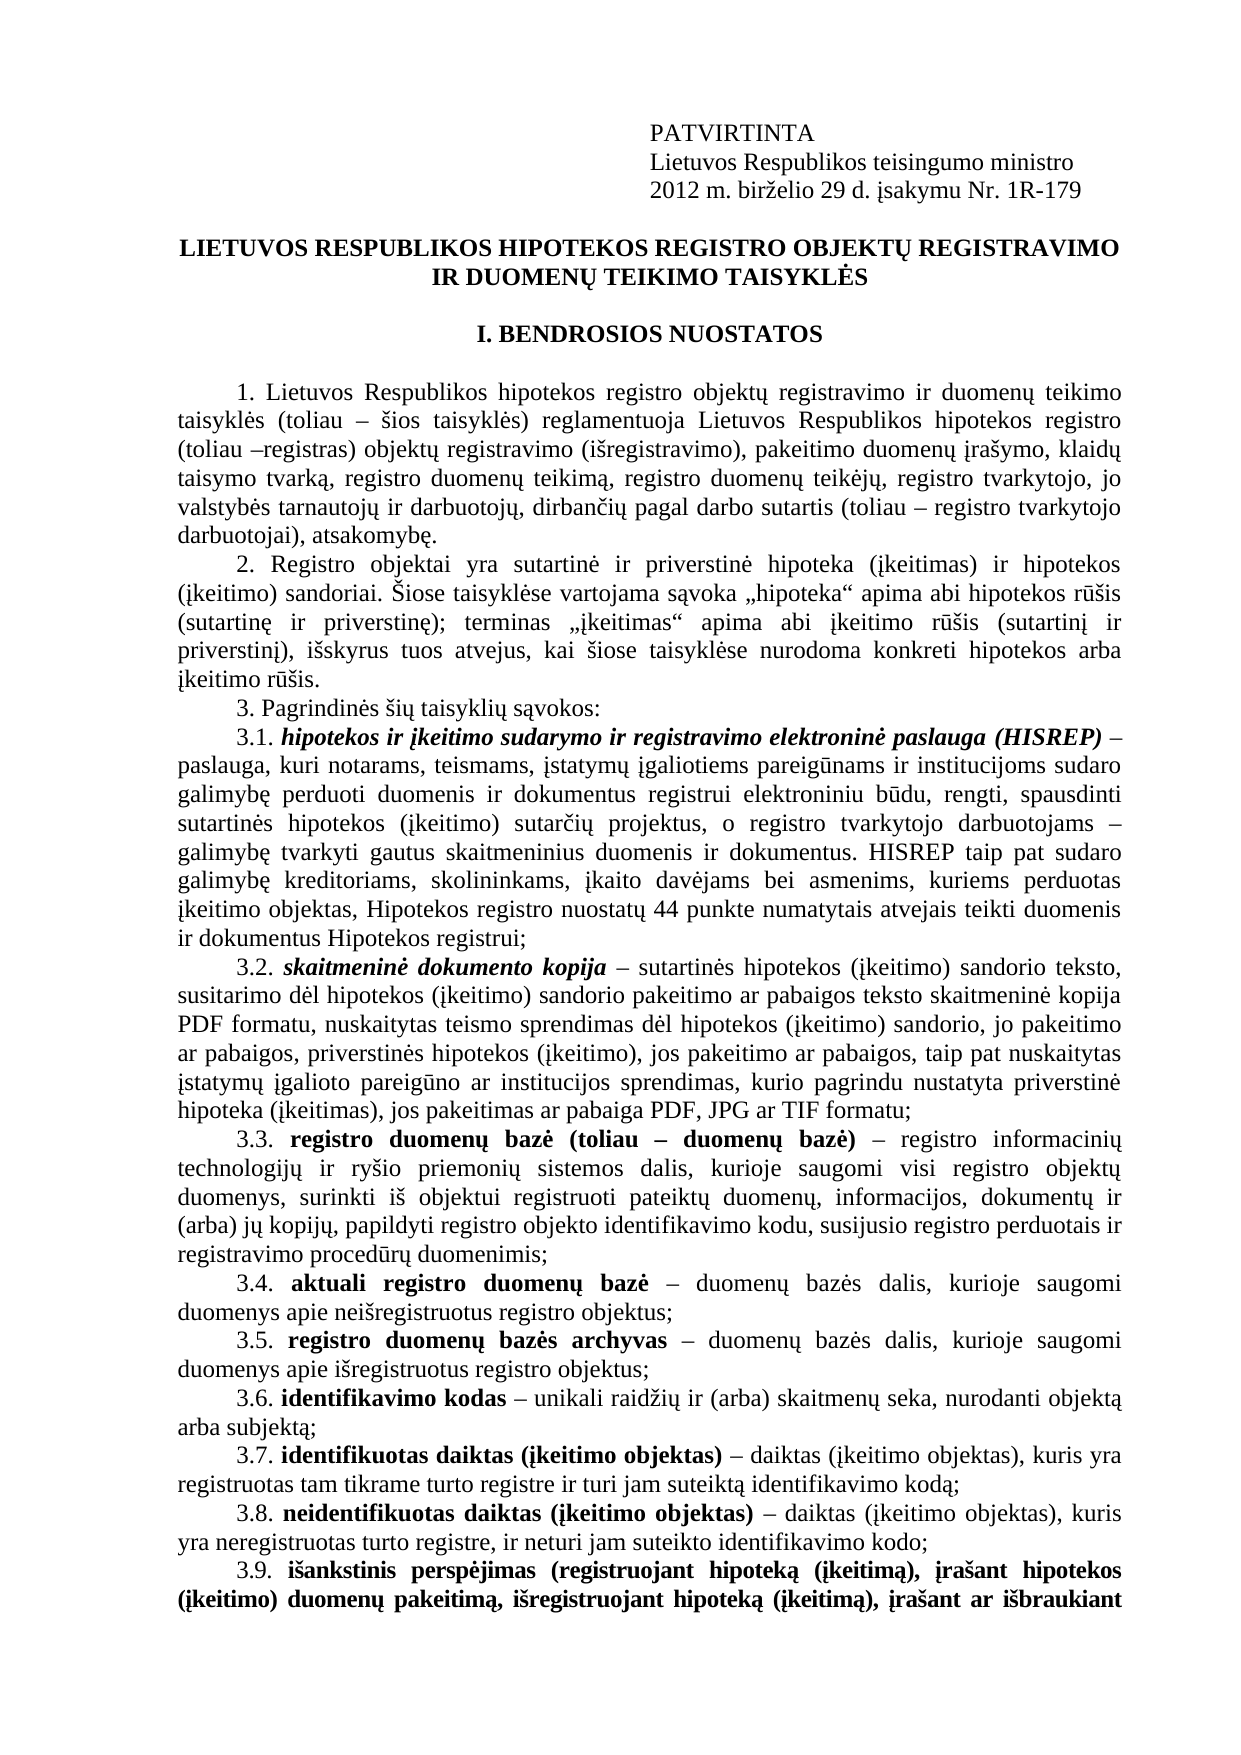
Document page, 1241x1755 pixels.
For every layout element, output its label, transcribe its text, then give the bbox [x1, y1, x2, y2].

text 2012 m. birželio 29 d. įsakymu Nr. 1R-179 [649, 176, 1122, 204]
text LIETUVOS RESPUBLIKOS HIPOTEKOS REGISTRO OBJEKTŲ REGISTRAVIMO IR DUOMENŲ TEIKIMO TAISYKLĖS [177, 233, 1122, 291]
text I. BENDROSIOS NUOSTATOS [177, 319, 1122, 348]
text 2. Registro objektai yra sutartinė ir priverstinė hipoteka (įkeitimas) ir hipotekos (įkeitimo) sandoriai. Šiose taisyklėse vartojama sąvoka „hipoteka“ apima abi hipotekos rūšis (sutartinę ir priverstinę); terminas „įkeitimas“ apima abi įkeitimo rūšis (sutartinį ir priverstinį), išskyrus tuos atvejus, kai šiose taisyklėse nurodoma konkreti hipotekos arba įkeitimo rūšis. [177, 549, 1122, 693]
text 3.4. aktuali registro duomenų bazė – duomenų bazės dalis, kurioje saugomi duomenys apie neišregistruotus registro objektus; [177, 1268, 1122, 1326]
text 3.1. hipotekos ir įkeitimo sudarymo ir registravimo elektroninė paslauga (HISREP) – paslauga, kuri notarams, teismams, įstatymų įgaliotiems pareigūnams ir institucijoms sudaro galimybę perduoti duomenis ir dokumentus registrui elektroniniu būdu, rengti, spausdinti sutartinės hipotekos (įkeitimo) sutarčių projektus, o registro tvarkytojo darbuotojams – galimybę tvarkyti gautus skaitmeninius duomenis ir dokumentus. HISREP taip pat sudaro galimybę kreditoriams, skolininkams, įkaito davėjams bei asmenims, kuriems perduotas įkeitimo objektas, Hipotekos registro nuostatų 44 punkte numatytais atvejais teikti duomenis ir dokumentus Hipotekos registrui; [177, 722, 1122, 952]
text 1. Lietuvos Respublikos hipotekos registro objektų registravimo ir duomenų teikimo taisyklės (toliau – šios taisyklės) reglamentuoja Lietuvos Respublikos hipotekos registro (toliau –registras) objektų registravimo (išregistravimo), pakeitimo duomenų įrašymo, klaidų taisymo tvarką, registro duomenų teikimą, registro duomenų teikėjų, registro tvarkytojo, jo valstybės tarnautojų ir darbuotojų, dirbančių pagal darbo sutartis (toliau – registro tvarkytojo darbuotojai), atsakomybę. [177, 377, 1122, 549]
text 3.8. neidentifikuotas daiktas (įkeitimo objektas) – daiktas (įkeitimo objektas), kuris yra neregistruotas turto registre, ir neturi jam suteikto identifikavimo kodo; [177, 1498, 1122, 1556]
text 3. Pagrindinės šių taisyklių sąvokos: [177, 693, 1122, 722]
text 3.3. registro duomenų bazė (toliau – duomenų bazė) – registro informacinių technologijų ir ryšio priemonių sistemos dalis, kurioje saugomi visi registro objektų duomenys, surinkti iš objektui registruoti pateiktų duomenų, informacijos, dokumentų ir (arba) jų kopijų, papildyti registro objekto identifikavimo kodu, susijusio registro perduotais ir registravimo procedūrų duomenimis; [177, 1124, 1122, 1268]
text 3.9. išankstinis perspėjimas (registruojant hipoteką (įkeitimą), įrašant hipotekos (įkeitimo) duomenų pakeitimą, išregistruojant hipoteką (įkeitimą), įrašant ar išbraukiant [177, 1556, 1122, 1613]
text 3.7. identifikuotas daiktas (įkeitimo objektas) – daiktas (įkeitimo objektas), kuris yra registruotas tam tikrame turto registre ir turi jam suteiktą identifikavimo kodą; [177, 1441, 1122, 1498]
text Lietuvos Respublikos teisingumo ministro [649, 147, 1122, 176]
text 3.5. registro duomenų bazės archyvas – duomenų bazės dalis, kurioje saugomi duomenys apie išregistruotus registro objektus; [177, 1326, 1122, 1383]
text PATVIRTINTA [649, 118, 1122, 147]
text 3.2. skaitmeninė dokumento kopija – sutartinės hipotekos (įkeitimo) sandorio teksto, susitarimo dėl hipotekos (įkeitimo) sandorio pakeitimo ar pabaigos teksto skaitmeninė kopija PDF formatu, nuskaitytas teismo sprendimas dėl hipotekos (įkeitimo) sandorio, jo pakeitimo ar pabaigos, priverstinės hipotekos (įkeitimo), jos pakeitimo ar pabaigos, taip pat nuskaitytas įstatymų įgalioto pareigūno ar institucijos sprendimas, kurio pagrindu nustatyta priverstinė hipoteka (įkeitimas), jos pakeitimas ar pabaiga PDF, JPG ar TIF formatu; [177, 952, 1122, 1124]
text 3.6. identifikavimo kodas – unikali raidžių ir (arba) skaitmenų seka, nurodanti objektą arba subjektą; [177, 1383, 1122, 1441]
